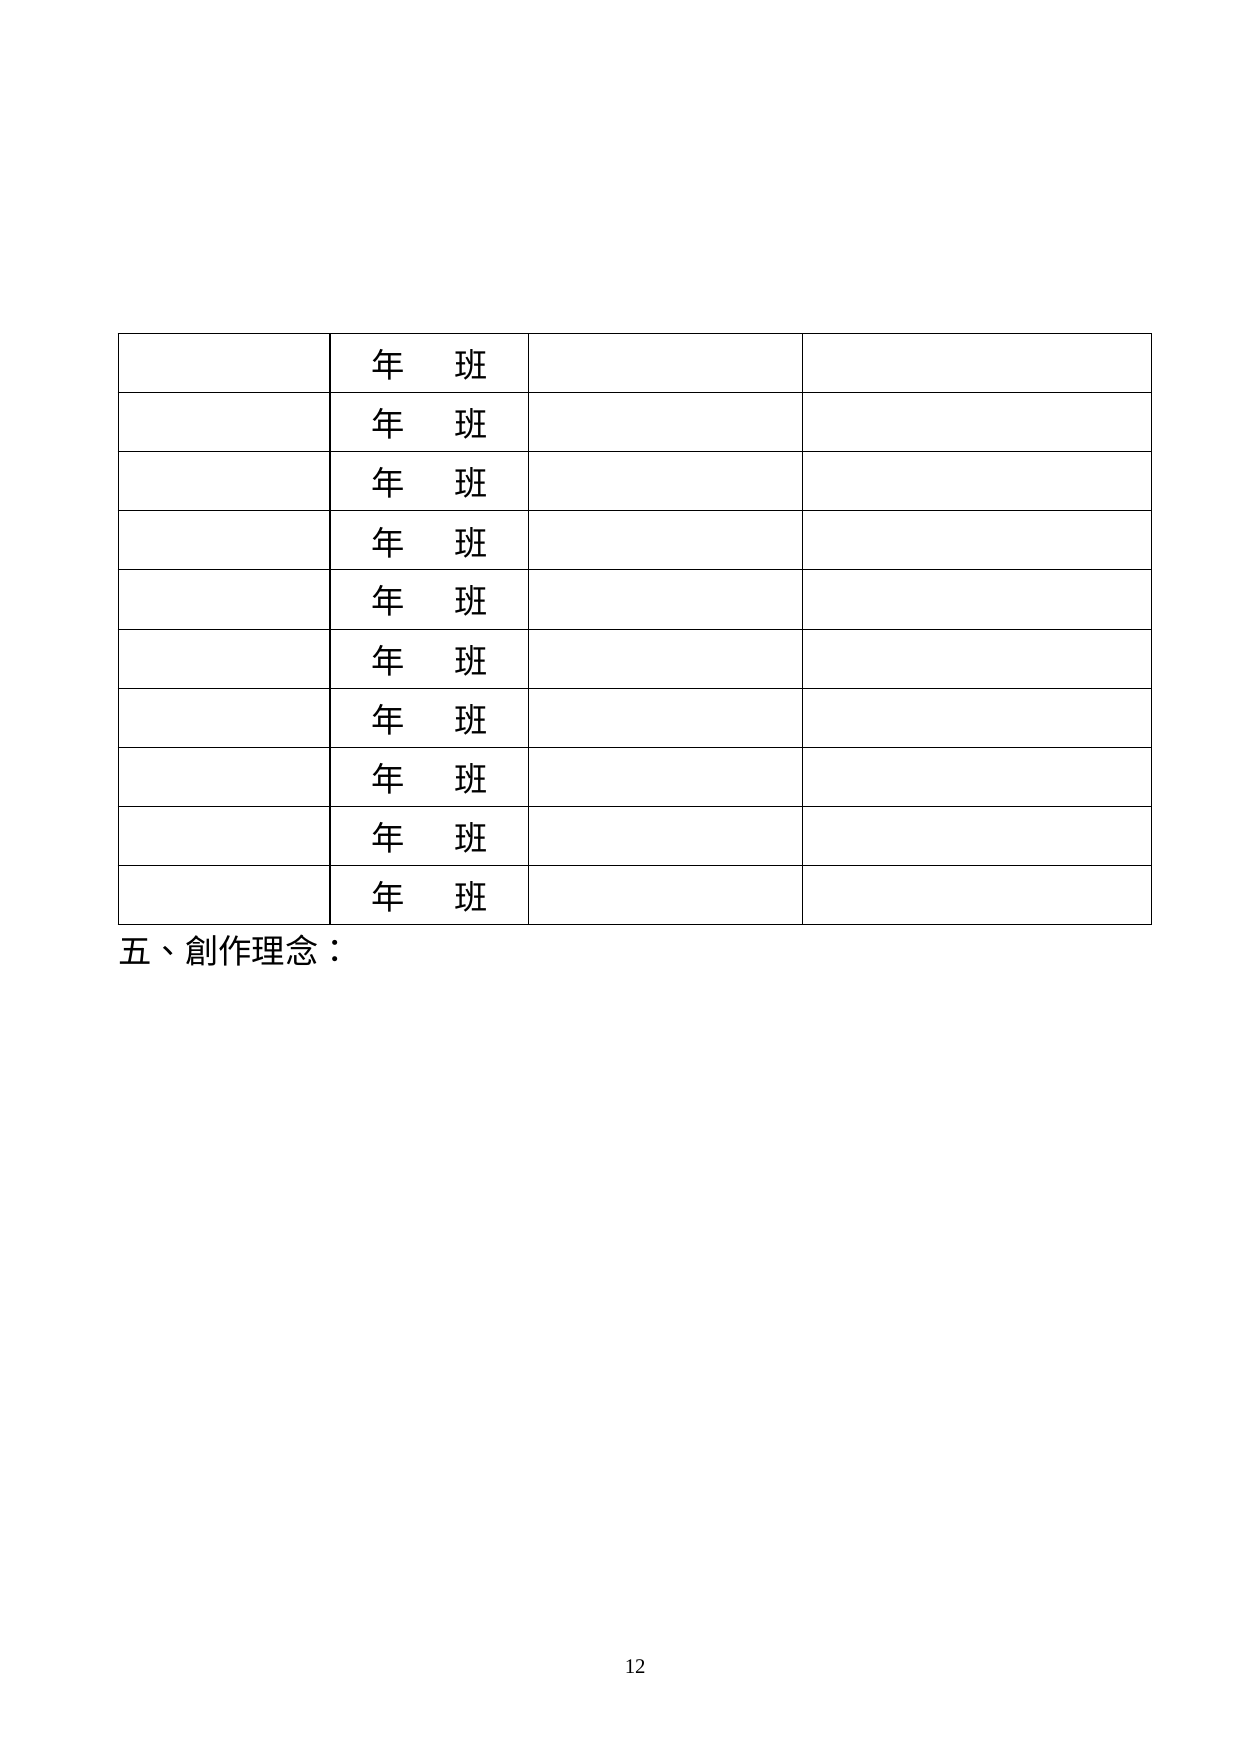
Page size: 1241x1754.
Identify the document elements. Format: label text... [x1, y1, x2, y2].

text 五、創作理念： [118, 925, 1138, 973]
table_cell [803, 807, 1151, 865]
table_cell [529, 630, 802, 687]
table_cell 年 班 [331, 334, 528, 392]
table_cell [119, 807, 329, 865]
table_cell [119, 393, 329, 451]
table_cell [529, 393, 802, 451]
table_cell [119, 630, 329, 687]
table_cell 年 班 [331, 748, 528, 806]
table_cell [529, 511, 802, 569]
table_cell [803, 452, 1151, 510]
table_cell 年 班 [331, 689, 528, 747]
table_cell [119, 452, 329, 510]
table_cell 年 班 [331, 866, 528, 924]
table_cell [803, 866, 1151, 924]
table_cell [803, 630, 1151, 687]
table_cell [803, 334, 1151, 392]
table_cell [529, 570, 802, 628]
table_cell 年 班 [331, 570, 528, 628]
table_cell [119, 570, 329, 628]
table_cell [529, 334, 802, 392]
table_cell [119, 866, 329, 924]
table_cell [529, 748, 802, 806]
table_cell [119, 334, 329, 392]
table_cell 年 班 [331, 630, 528, 687]
table_cell [803, 511, 1151, 569]
table_cell [803, 393, 1151, 451]
table_cell [803, 689, 1151, 747]
table_cell [803, 570, 1151, 628]
table_cell [529, 689, 802, 747]
table_cell [119, 748, 329, 806]
table_cell [119, 689, 329, 747]
table_cell 年 班 [331, 807, 528, 865]
table_cell 年 班 [331, 511, 528, 569]
table_cell [529, 452, 802, 510]
table_cell 年 班 [331, 452, 528, 510]
table_cell [119, 511, 329, 569]
table_cell [529, 866, 802, 924]
table_cell 年 班 [331, 393, 528, 451]
table_cell [529, 807, 802, 865]
table_cell [803, 748, 1151, 806]
